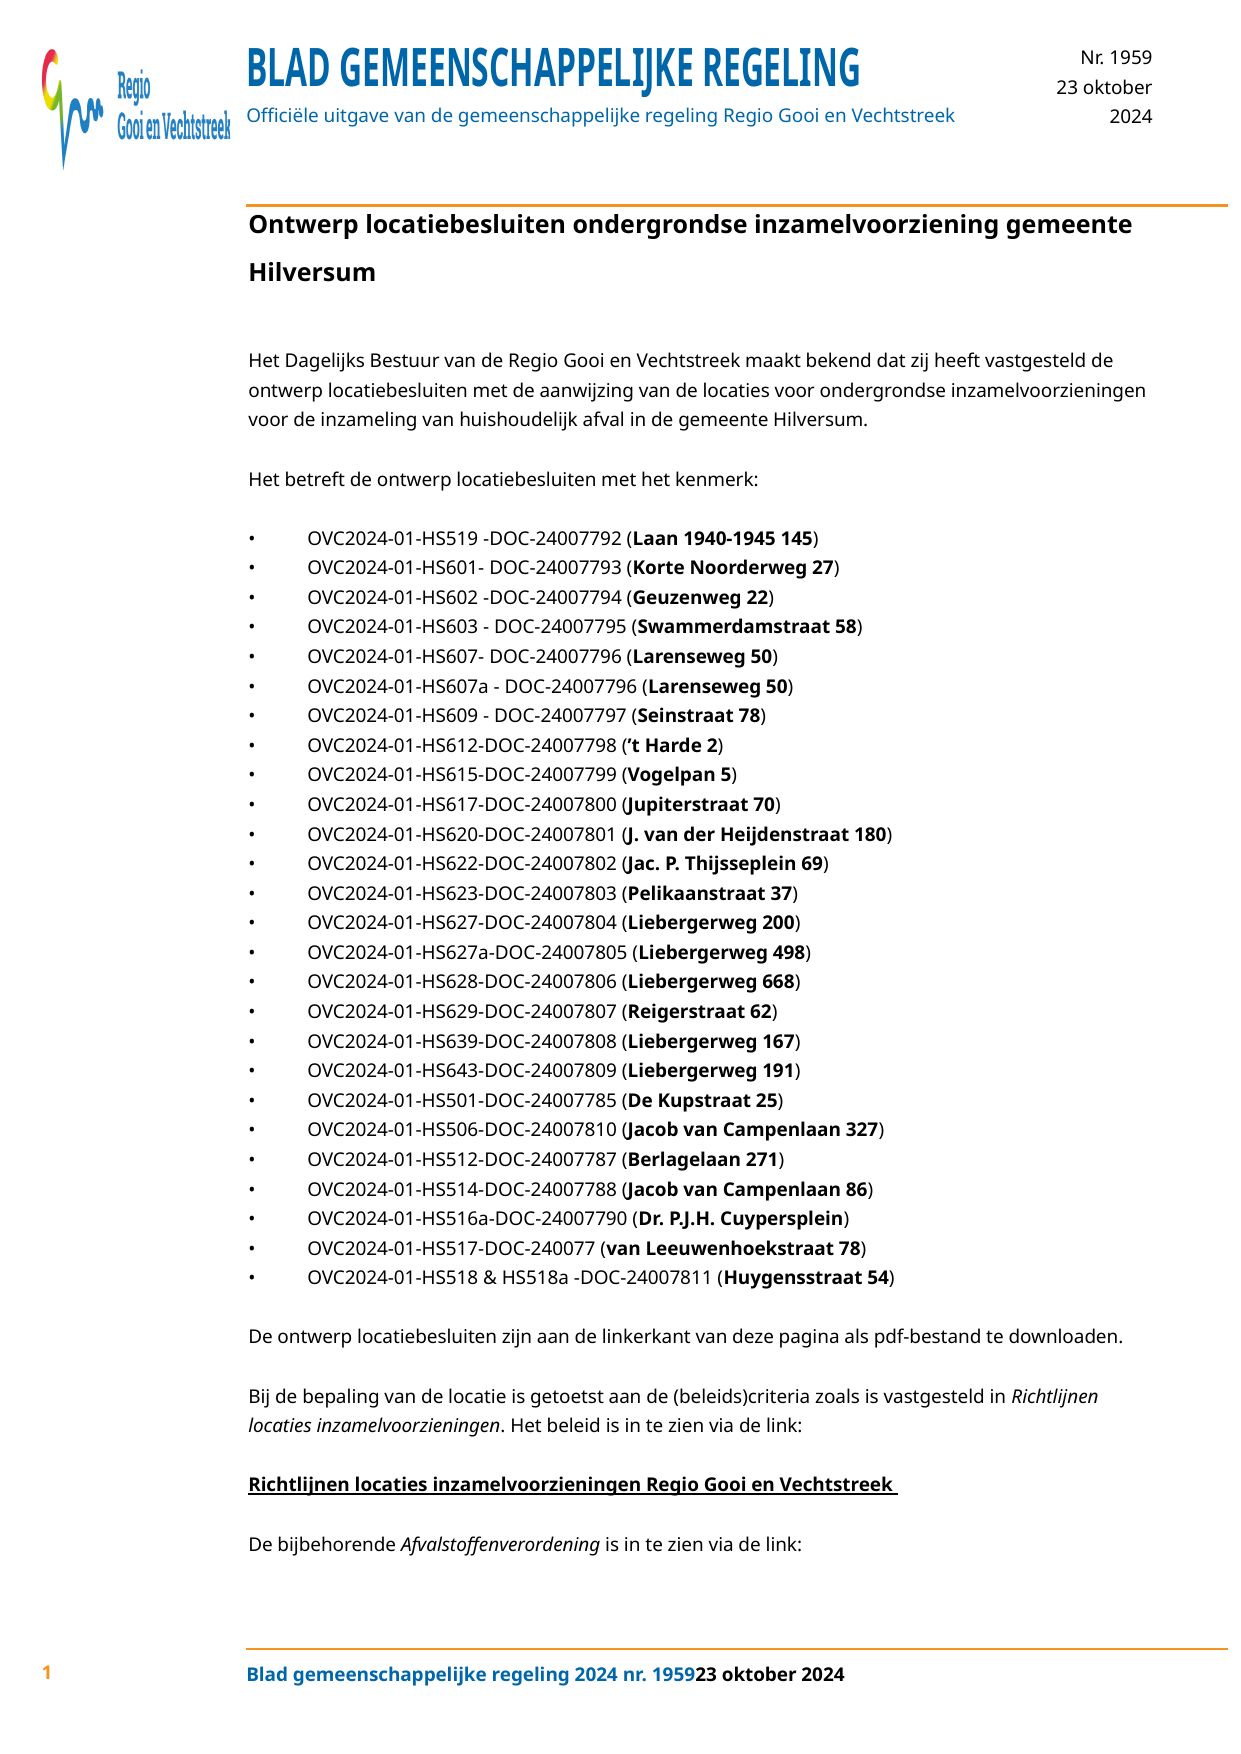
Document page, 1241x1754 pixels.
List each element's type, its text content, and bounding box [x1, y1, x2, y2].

text Richtlijnen locaties inzamelvoorzieningen Regio Gooi en Vechtstreek [248, 1472, 1152, 1497]
list OVC2024-01-HS501-DOC-24007785 (De Kupstraat 25) [248, 1087, 1152, 1113]
list OVC2024-01-HS643-DOC-24007809 (Liebergerweg 191) [248, 1057, 1152, 1083]
list OVC2024-01-HS517-DOC-240077 (van Leeuwenhoekstraat 78) [248, 1235, 1152, 1261]
list OVC2024-01-HS514-DOC-24007788 (Jacob van Campenlaan 86) [248, 1176, 1152, 1202]
list OVC2024-01-HS601- DOC-24007793 (Korte Noorderweg 27) [248, 554, 1152, 580]
list OVC2024-01-HS607- DOC-24007796 (Larenseweg 50) [248, 643, 1152, 669]
text De bijbehorende Afvalstoffenverordening is in te zien via de link: [248, 1531, 1152, 1557]
picture [41, 47, 231, 172]
list OVC2024-01-HS627-DOC-24007804 (Liebergerweg 200) [248, 909, 1152, 935]
list OVC2024-01-HS629-DOC-24007807 (Reigerstraat 62) [248, 998, 1152, 1024]
list OVC2024-01-HS620-DOC-24007801 (J. van der Heijdenstraat 180) [248, 821, 1152, 847]
text Het betreft de ontwerp locatiebesluiten met het kenmerk: [248, 466, 1152, 492]
list OVC2024-01-HS512-DOC-24007787 (Berlagelaan 271) [248, 1146, 1152, 1172]
list OVC2024-01-HS516a-DOC-24007790 (Dr. P.J.H. Cuypersplein) [248, 1205, 1152, 1231]
list OVC2024-01-HS602 -DOC-24007794 (Geuzenweg 22) [248, 584, 1152, 610]
text De ontwerp locatiebesluiten zijn aan de linkerkant van deze pagina als pdf-bestand te downloaden. [248, 1324, 1152, 1349]
list OVC2024-01-HS617-DOC-24007800 (Jupiterstraat 70) [248, 791, 1152, 817]
list OVC2024-01-HS623-DOC-24007803 (Pelikaanstraat 37) [248, 880, 1152, 906]
list OVC2024-01-HS519 -DOC-24007792 (Laan 1940-1945 145) [248, 525, 1152, 551]
text Het Dagelijks Bestuur van de Regio Gooi en Vechtstreek maakt bekend dat zij heeft vastgesteld de ontwerp locatiebesluiten met de aanwijzing van de locaties voor ondergrondse inzamelvoorzieningen voor de inzameling van huishoudelijk afval in de gemeente Hilversum. [248, 347, 1152, 432]
text Bij de bepaling van de locatie is getoetst aan de (beleids)criteria zoals is vastgesteld in Richtlijnen locaties inzamelvoorzieningen. Het beleid is in te zien via de link: [248, 1383, 1152, 1438]
list OVC2024-01-HS615-DOC-24007799 (Vogelpan 5) [248, 762, 1152, 787]
list OVC2024-01-HS518 & HS518a -DOC-24007811 (Huygensstraat 54) [248, 1264, 1152, 1290]
list OVC2024-01-HS612-DOC-24007798 (’t Harde 2) [248, 732, 1152, 758]
list OVC2024-01-HS622-DOC-24007802 (Jac. P. Thijsseplein 69) [248, 850, 1152, 876]
list OVC2024-01-HS506-DOC-24007810 (Jacob van Campenlaan 327) [248, 1117, 1152, 1142]
list OVC2024-01-HS627a-DOC-24007805 (Liebergerweg 498) [248, 939, 1152, 965]
text Ontwerp locatiebesluiten ondergrondse inzamelvoorziening gemeente Hilversum [248, 207, 1152, 288]
list OVC2024-01-HS628-DOC-24007806 (Liebergerweg 668) [248, 969, 1152, 994]
list OVC2024-01-HS603 - DOC-24007795 (Swammerdamstraat 58) [248, 614, 1152, 639]
list OVC2024-01-HS639-DOC-24007808 (Liebergerweg 167) [248, 1028, 1152, 1054]
list OVC2024-01-HS609 - DOC-24007797 (Seinstraat 78) [248, 702, 1152, 728]
list OVC2024-01-HS607a - DOC-24007796 (Larenseweg 50) [248, 673, 1152, 699]
